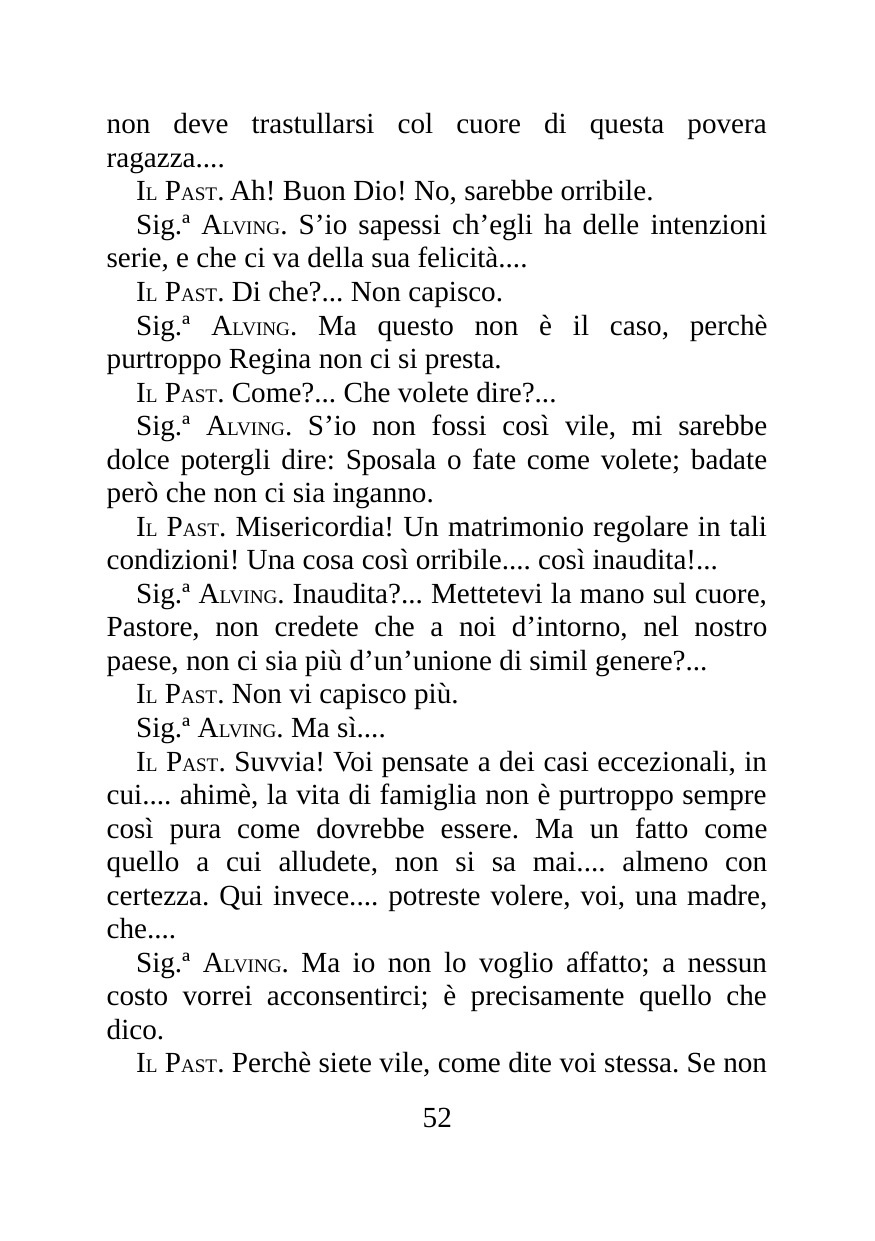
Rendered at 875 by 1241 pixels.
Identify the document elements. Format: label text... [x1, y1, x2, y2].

text Sig.ª Alving. Inaudita?... Mettetevi la mano sul cuore, Pastore, non credete che a noi d’intorno, nel nostro paese, non ci sia più d’un’unione di simil genere?... [106, 576, 768, 677]
text Sig.ª Alving. S’io non fossi così vile, mi sarebbe dolce potergli dire: Sposala o fate come volete; badate però che non ci sia inganno. [106, 408, 768, 509]
text Sig.ª Alving. Ma questo non è il caso, perchè purtroppo Regina non ci si presta. [106, 308, 768, 375]
text Sig.ª Alving. Ma io non lo voglio affatto; a nessun costo vorrei acconsentirci; è precisamente quello che dico. [106, 945, 768, 1046]
text Il Past. Perchè siete vile, come dite voi stessa. Se non [106, 1046, 768, 1079]
text Il Past. Ah! Buon Dio! No, sarebbe orribile. [106, 173, 768, 207]
text Il Past. Di che?... Non capisco. [106, 274, 768, 308]
text Sig.ª Alving. S’io sapessi ch’egli ha delle intenzioni serie, e che ci va della sua felicità.... [106, 207, 768, 274]
text non deve trastullarsi col cuore di questa povera ragazza.... [106, 106, 768, 173]
text Il Past. Come?... Che volete dire?... [106, 375, 768, 408]
text Il Past. Non vi capisco più. [106, 677, 768, 710]
text Sig.ª Alving. Ma sì.... [106, 710, 768, 744]
text Il Past. Suvvia! Voi pensate a dei casi eccezionali, in cui.... ahimè, la vita di famiglia non è purtroppo sempre così pura come dovrebbe essere. Ma un fatto come quello a cui alludete, non si sa mai.... almeno con certezza. Qui invece.... potreste volere, voi, una madre, che.... [106, 744, 768, 945]
text Il Past. Misericordia! Un matrimonio regolare in tali condizioni! Una cosa così orribile.... così inaudita!... [106, 509, 768, 576]
